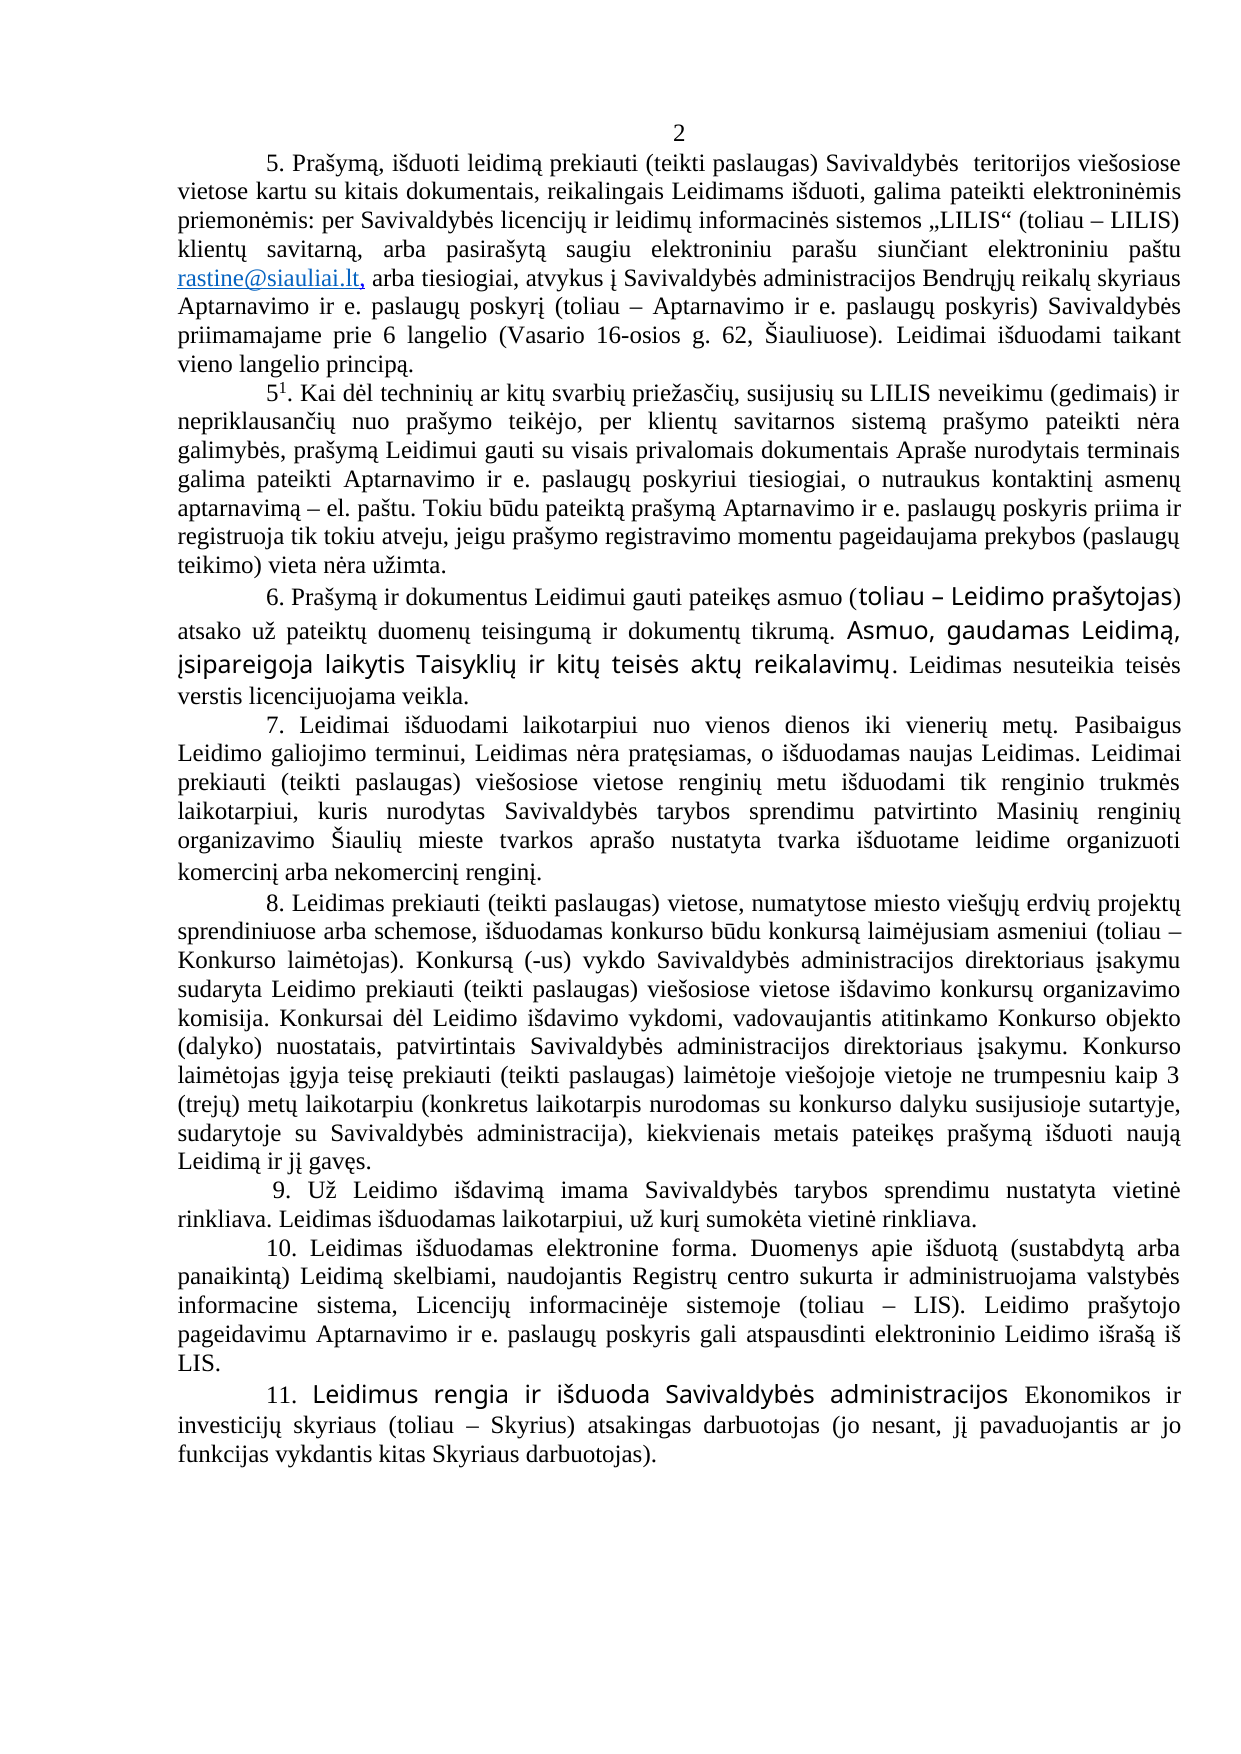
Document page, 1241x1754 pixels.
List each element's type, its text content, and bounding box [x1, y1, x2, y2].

text 11. Leidimus rengia ir išduoda Savivaldybės administracijos Ekonomikos ir investicijų skyriaus (toliau – Skyrius) atsakingas darbuotojas (jo nesant, jį pavaduojantis ar jo funkcijas vykdantis kitas Skyriaus darbuotojas). [177, 1376, 1181, 1468]
text 6. Prašymą ir dokumentus Leidimui gauti pateikęs asmuo (toliau – Leidimo prašytojas) atsako už pateiktų duomenų teisingumą ir dokumentų tikrumą. Asmuo, gaudamas Leidimą, įsipareigoja laikytis Taisyklių ir kitų teisės aktų reikalavimų. Leidimas nesuteikia teisės verstis licencijuojama veikla. [177, 579, 1181, 710]
text 8. Leidimas prekiauti (teikti paslaugas) vietose, numatytose miesto viešųjų erdvių projektų sprendiniuose arba schemose, išduodamas konkurso būdu konkursą laimėjusiam asmeniui (toliau – Konkurso laimėtojas). Konkursą (-us) vykdo Savivaldybės administracijos direktoriaus įsakymu sudaryta Leidimo prekiauti (teikti paslaugas) viešosiose vietose išdavimo konkursų organizavimo komisija. Konkursai dėl Leidimo išdavimo vykdomi, vadovaujantis atitinkamo Konkurso objekto (dalyko) nuostatais, patvirtintais Savivaldybės administracijos direktoriaus įsakymu. Konkurso laimėtojas įgyja teisę prekiauti (teikti paslaugas) laimėtoje viešojoje vietoje ne trumpesniu kaip 3 (trejų) metų laikotarpiu (konkretus laikotarpis nurodomas su konkurso dalyku susijusioje sutartyje, sudarytoje su Savivaldybės administracija), kiekvienais metais pateikęs prašymą išduoti naują Leidimą ir jį gavęs. [177, 888, 1181, 1175]
text 9. Už Leidimo išdavimą imama Savivaldybės tarybos sprendimu nustatyta vietinė rinkliava. Leidimas išduodamas laikotarpiui, už kurį sumokėta vietinė rinkliava. [177, 1175, 1181, 1233]
text 7. Leidimai išduodami laikotarpiui nuo vienos dienos iki vienerių metų. Pasibaigus Leidimo galiojimo terminui, Leidimas nėra pratęsiamas, o išduodamas naujas Leidimas. Leidimai prekiauti (teikti paslaugas) viešosiose vietose renginių metu išduodami tik renginio trukmės laikotarpiui, kuris nurodytas Savivaldybės tarybos sprendimu patvirtinto Masinių renginių organizavimo Šiaulių mieste tvarkos aprašo nustatyta tvarka išduotame leidime organizuoti komercinį arba nekomercinį renginį. [177, 710, 1181, 888]
text 51. Kai dėl techninių ar kitų svarbių priežasčių, susijusių su LILIS neveikimu (gedimais) ir nepriklausančių nuo prašymo teikėjo, per klientų savitarnos sistemą prašymo pateikti nėra galimybės, prašymą Leidimui gauti su visais privalomais dokumentais Apraše nurodytais terminais galima pateikti Aptarnavimo ir e. paslaugų poskyriui tiesiogiai, o nutraukus kontaktinį asmenų aptarnavimą – el. paštu. Tokiu būdu pateiktą prašymą Aptarnavimo ir e. paslaugų poskyris priima ir registruoja tik tokiu atveju, jeigu prašymo registravimo momentu pageidaujama prekybos (paslaugų teikimo) vieta nėra užimta. [177, 378, 1181, 579]
text 5. Prašymą, išduoti leidimą prekiauti (teikti paslaugas) Savivaldybės teritorijos viešosiose vietose kartu su kitais dokumentais, reikalingais Leidimams išduoti, galima pateikti elektroninėmis priemonėmis: per Savivaldybės licencijų ir leidimų informacinės sistemos „LILIS“ (toliau – LILIS) klientų savitarną, arba pasirašytą saugiu elektroniniu parašu siunčiant elektroniniu paštu rastine@siauliai.lt, arba tiesiogiai, atvykus į Savivaldybės administracijos Bendrųjų reikalų skyriaus Aptarnavimo ir e. paslaugų poskyrį (toliau – Aptarnavimo ir e. paslaugų poskyris) Savivaldybės priimamajame prie 6 langelio (Vasario 16-osios g. 62, Šiauliuose). Leidimai išduodami taikant vieno langelio principą. [177, 148, 1181, 378]
text 10. Leidimas išduodamas elektronine forma. Duomenys apie išduotą (sustabdytą arba panaikintą) Leidimą skelbiami, naudojantis Registrų centro sukurta ir administruojama valstybės informacine sistema, Licencijų informacinėje sistemoje (toliau – LIS). Leidimo prašytojo pageidavimu Aptarnavimo ir e. paslaugų poskyris gali atspausdinti elektroninio Leidimo išrašą iš LIS. [177, 1233, 1181, 1376]
